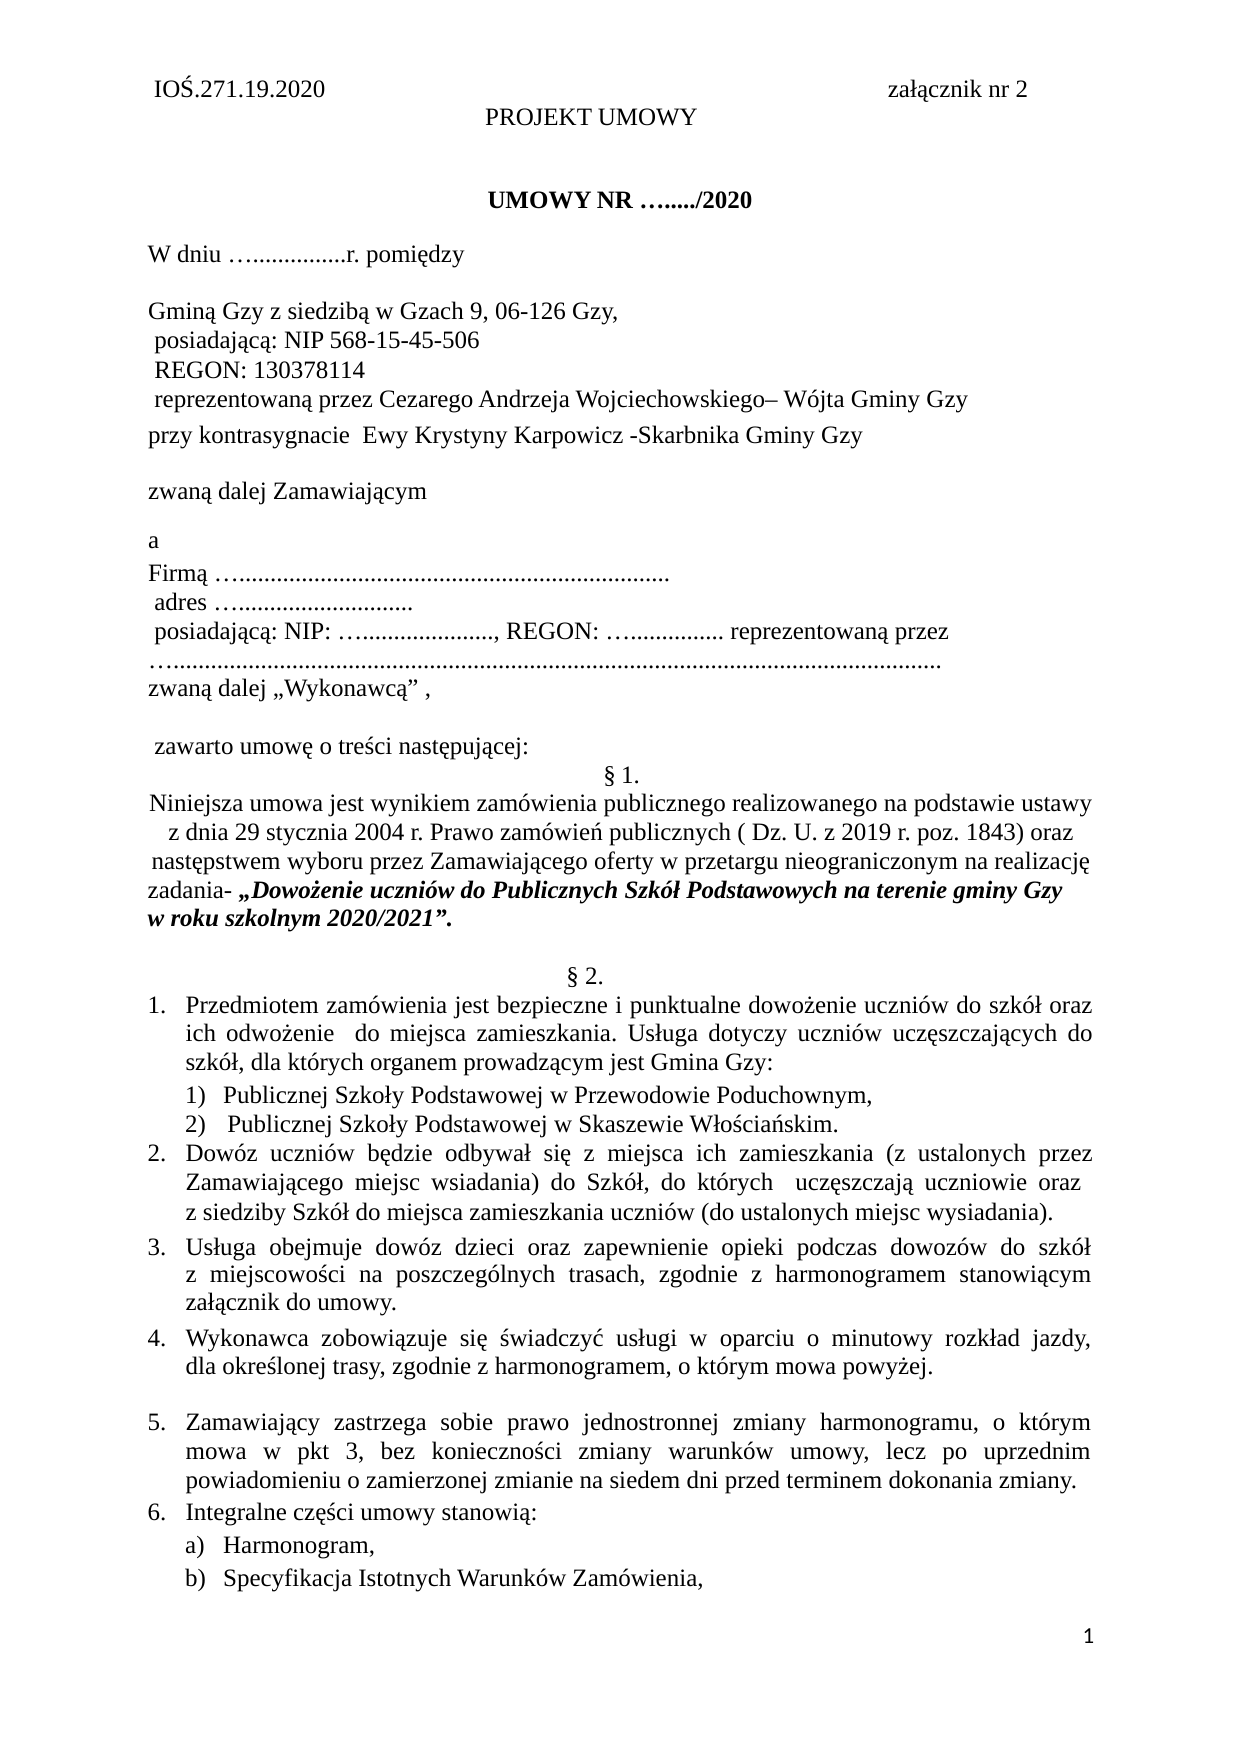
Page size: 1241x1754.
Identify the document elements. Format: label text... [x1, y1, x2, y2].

text reprezentowaną przez Cezarego Andrzeja Wojciechowskiego– Wójta Gminy Gzy [148, 384, 1094, 413]
list Integralne części umowy stanowią: [147, 1497, 1094, 1526]
text W dniu …...............r. pomiędzy [147, 243, 1094, 267]
text zwaną dalej „Wykonawcą” , [148, 673, 1094, 702]
text adres …............................ [148, 587, 1094, 616]
text § 2. [147, 961, 1094, 990]
list Przedmiotem zamówienia jest bezpieczne i punktualne dowożenie uczniów do szkół oraz ich odwożenie do miejsca zamieszkania. Usługa dotyczy uczniów uczęszczających do szkół, dla których organem prowadzącym jest Gmina Gzy: [147, 990, 1094, 1076]
list Wykonawca zobowiązuje się świadczyć usługi w oparciu o minutowy rozkład jazdy, dla określonej trasy, zgodnie z harmonogramem, o którym mowa powyżej. [147, 1325, 1092, 1380]
text Firmą …..................................................................... [148, 558, 1094, 587]
text Niniejsza umowa jest wynikiem zamówienia publicznego realizowanego na podstawie ustawy z dnia 29 stycznia 2004 r. Prawo zamówień publicznych ( Dz. U. z 2019 r. poz. 1843) oraz następstwem wyboru przez Zamawiającego oferty w przetargu nieograniczonym na realizację [147, 788, 1094, 875]
list Publicznej Szkoły Podstawowej w Przewodowie Poduchownym, [185, 1080, 1094, 1109]
text UMOWY NR …...../2020 [147, 185, 1092, 214]
text IOŚ.271.19.2020 załącznik nr 2 [147, 74, 1094, 102]
list Publicznej Szkoły Podstawowej w Skaszewie Włościańskim. [185, 1109, 1094, 1138]
text zawarto umowę o treści następującej: [148, 731, 1094, 760]
text przy kontrasygnacie Ewy Krystyny Karpowicz -Skarbnika Gminy Gzy [148, 421, 1093, 448]
list Usługa obejmuje dowóz dzieci oraz zapewnienie opieki podczas dowozów do szkół z miejscowości na poszczególnych trasach, zgodnie z harmonogramem stanowiącym załącznik do umowy. [147, 1233, 1092, 1316]
list 1. [603, 760, 1094, 788]
text zadania- „Dowożenie uczniów do Publicznych Szkół Podstawowych na terenie gminy Gzy w roku szkolnym 2020/2021”. [147, 875, 1094, 932]
text posiadającą: NIP: …....................., REGON: …............... reprezentowaną przez …........................................................................................................................... [148, 616, 1094, 673]
text REGON: 130378114 [148, 355, 1094, 383]
text a [148, 525, 1094, 554]
list Specyfikacja Istotnych Warunków Zamówienia, [185, 1563, 1094, 1592]
list Dowóz uczniów będzie odbywał się z miejsca ich zamieszkania (z ustalonych przez Zamawiającego miejsc wsiadania) do Szkół, do których uczęszczają uczniowie oraz z siedziby Szkół do miejsca zamieszkania uczniów (do ustalonych miejsc wysiadania). [147, 1138, 1094, 1226]
text Gminą Gzy z siedzibą w Gzach 9, 06-126 Gzy, [148, 296, 1094, 325]
text PROJEKT UMOWY [147, 102, 1094, 131]
text posiadającą: NIP 568-15-45-506 [148, 325, 1094, 354]
list Harmonogram, [185, 1530, 1094, 1559]
list Zamawiający zastrzega sobie prawo jednostronnej zmiany harmonogramu, o którym mowa w pkt 3, bez konieczności zmiany warunków umowy, lecz po uprzednim powiadomieniu o zamierzonej zmianie na siedem dni przed terminem dokonania zmiany. [147, 1407, 1092, 1494]
text zwaną dalej Zamawiającym [148, 477, 700, 504]
